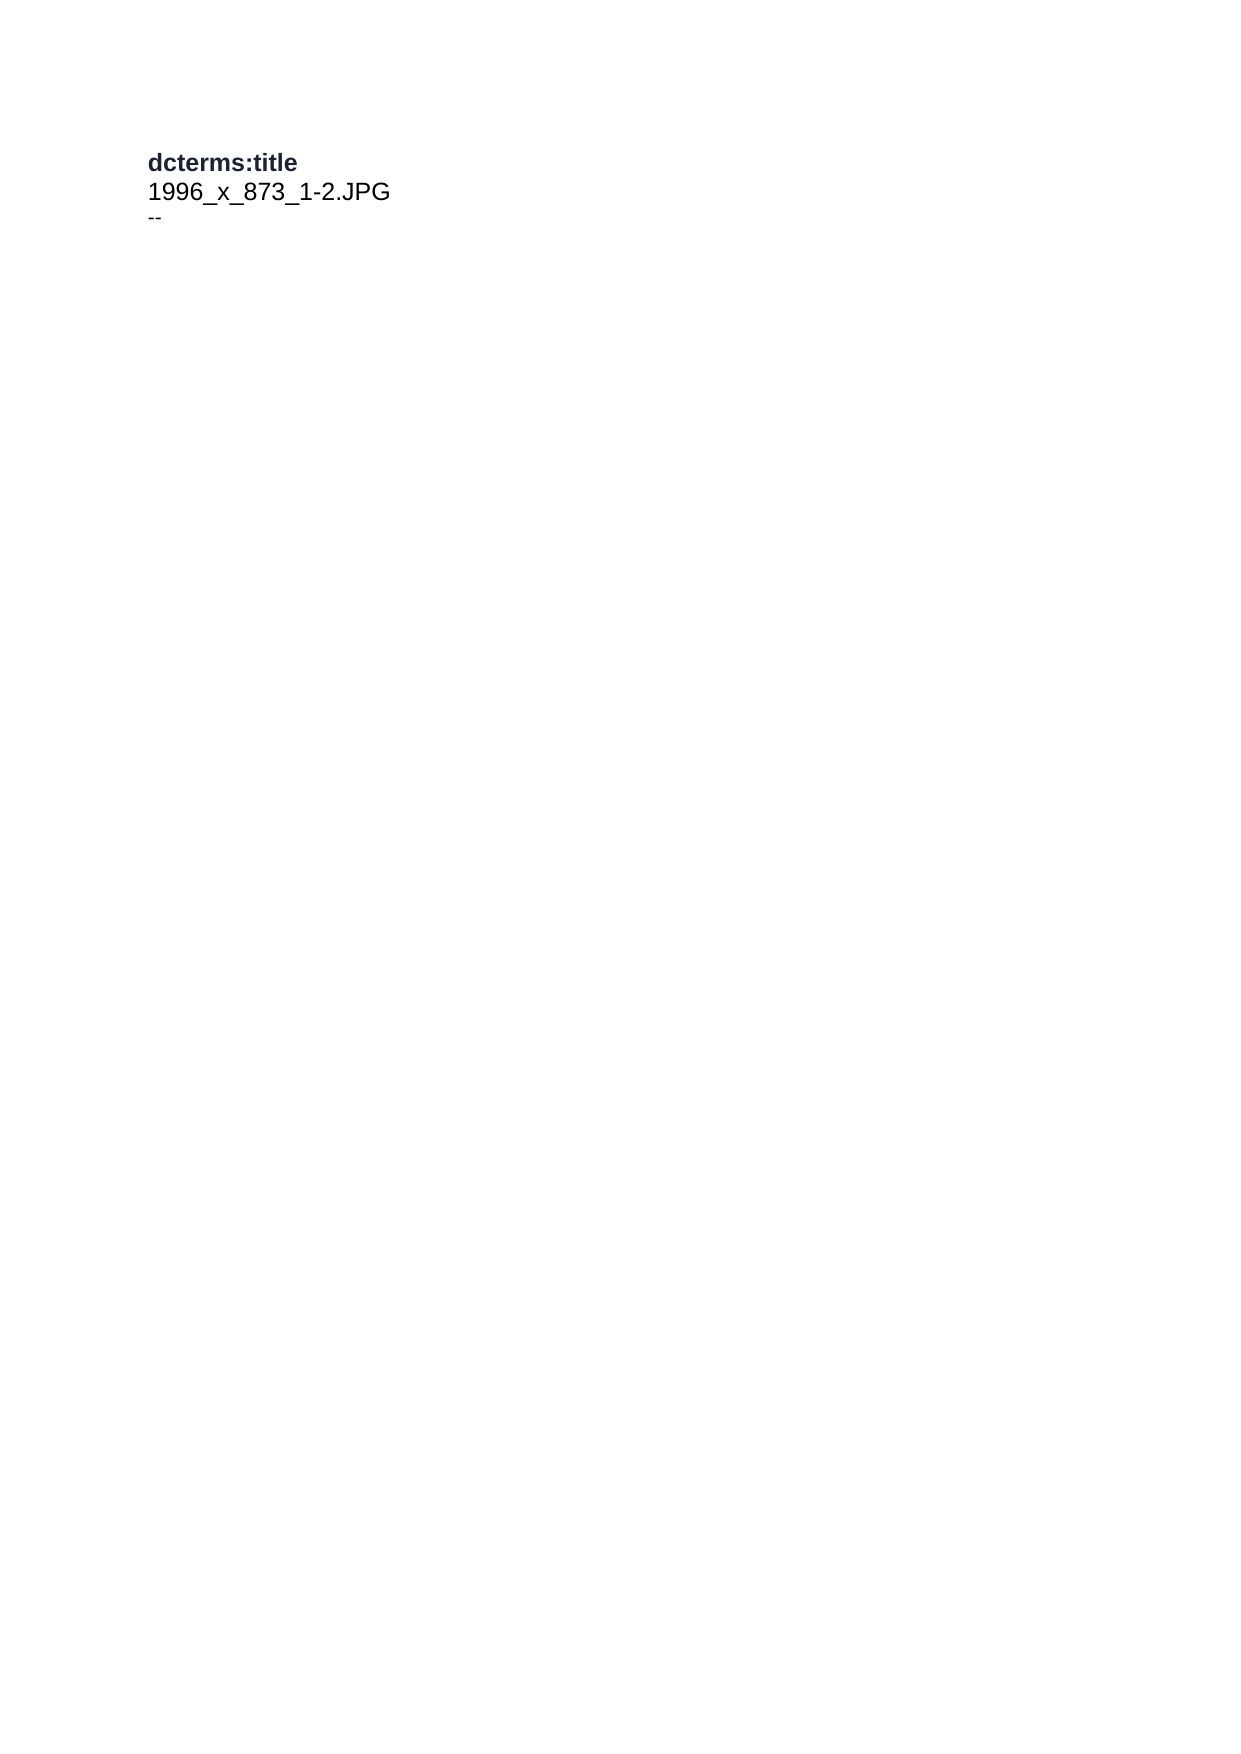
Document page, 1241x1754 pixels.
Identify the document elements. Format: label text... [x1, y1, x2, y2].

text -- [148, 205, 1092, 229]
text 1996_x_873_1-2.JPG [148, 176, 1092, 205]
text dcterms:title [148, 148, 1092, 176]
